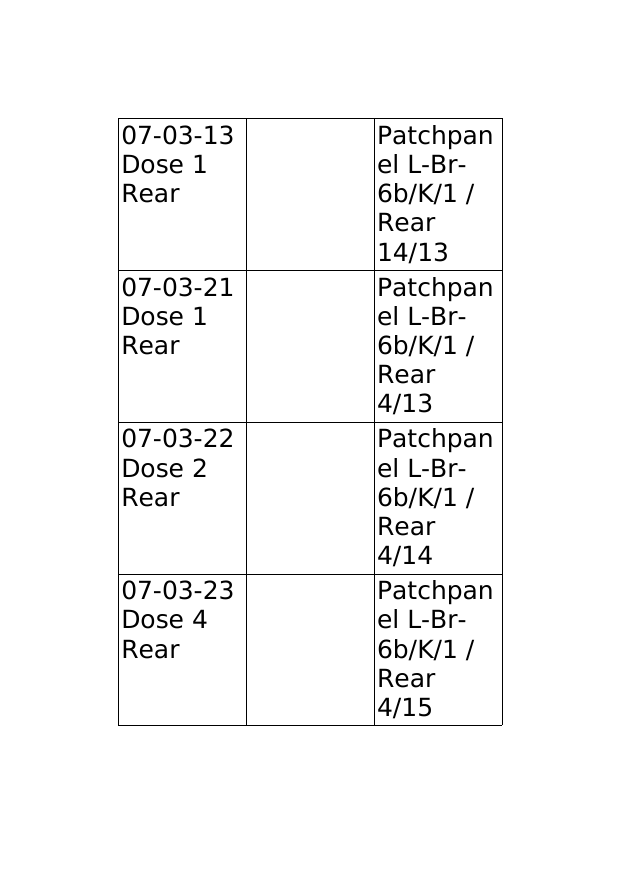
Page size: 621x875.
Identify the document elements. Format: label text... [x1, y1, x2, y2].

table_cell 07-03-22 Dose 2 Rear [119, 423, 246, 573]
table_cell [247, 119, 374, 270]
table_cell 07-03-21 Dose 1 Rear [119, 271, 246, 422]
table_cell Patchpanel L-Br-6b/K/1 / Rear 4/13 [375, 271, 502, 422]
table_cell Patchpanel L-Br-6b/K/1 / Rear 14/13 [375, 119, 502, 270]
table_cell 07-03-23 Dose 4 Rear [119, 575, 246, 725]
table_cell [247, 575, 374, 725]
table_cell Patchpanel L-Br-6b/K/1 / Rear 4/15 [375, 575, 502, 725]
table_cell [247, 423, 374, 573]
table_cell 07-03-13 Dose 1 Rear [119, 119, 246, 270]
table_cell [247, 271, 374, 422]
table_cell Patchpanel L-Br-6b/K/1 / Rear 4/14 [375, 423, 502, 573]
